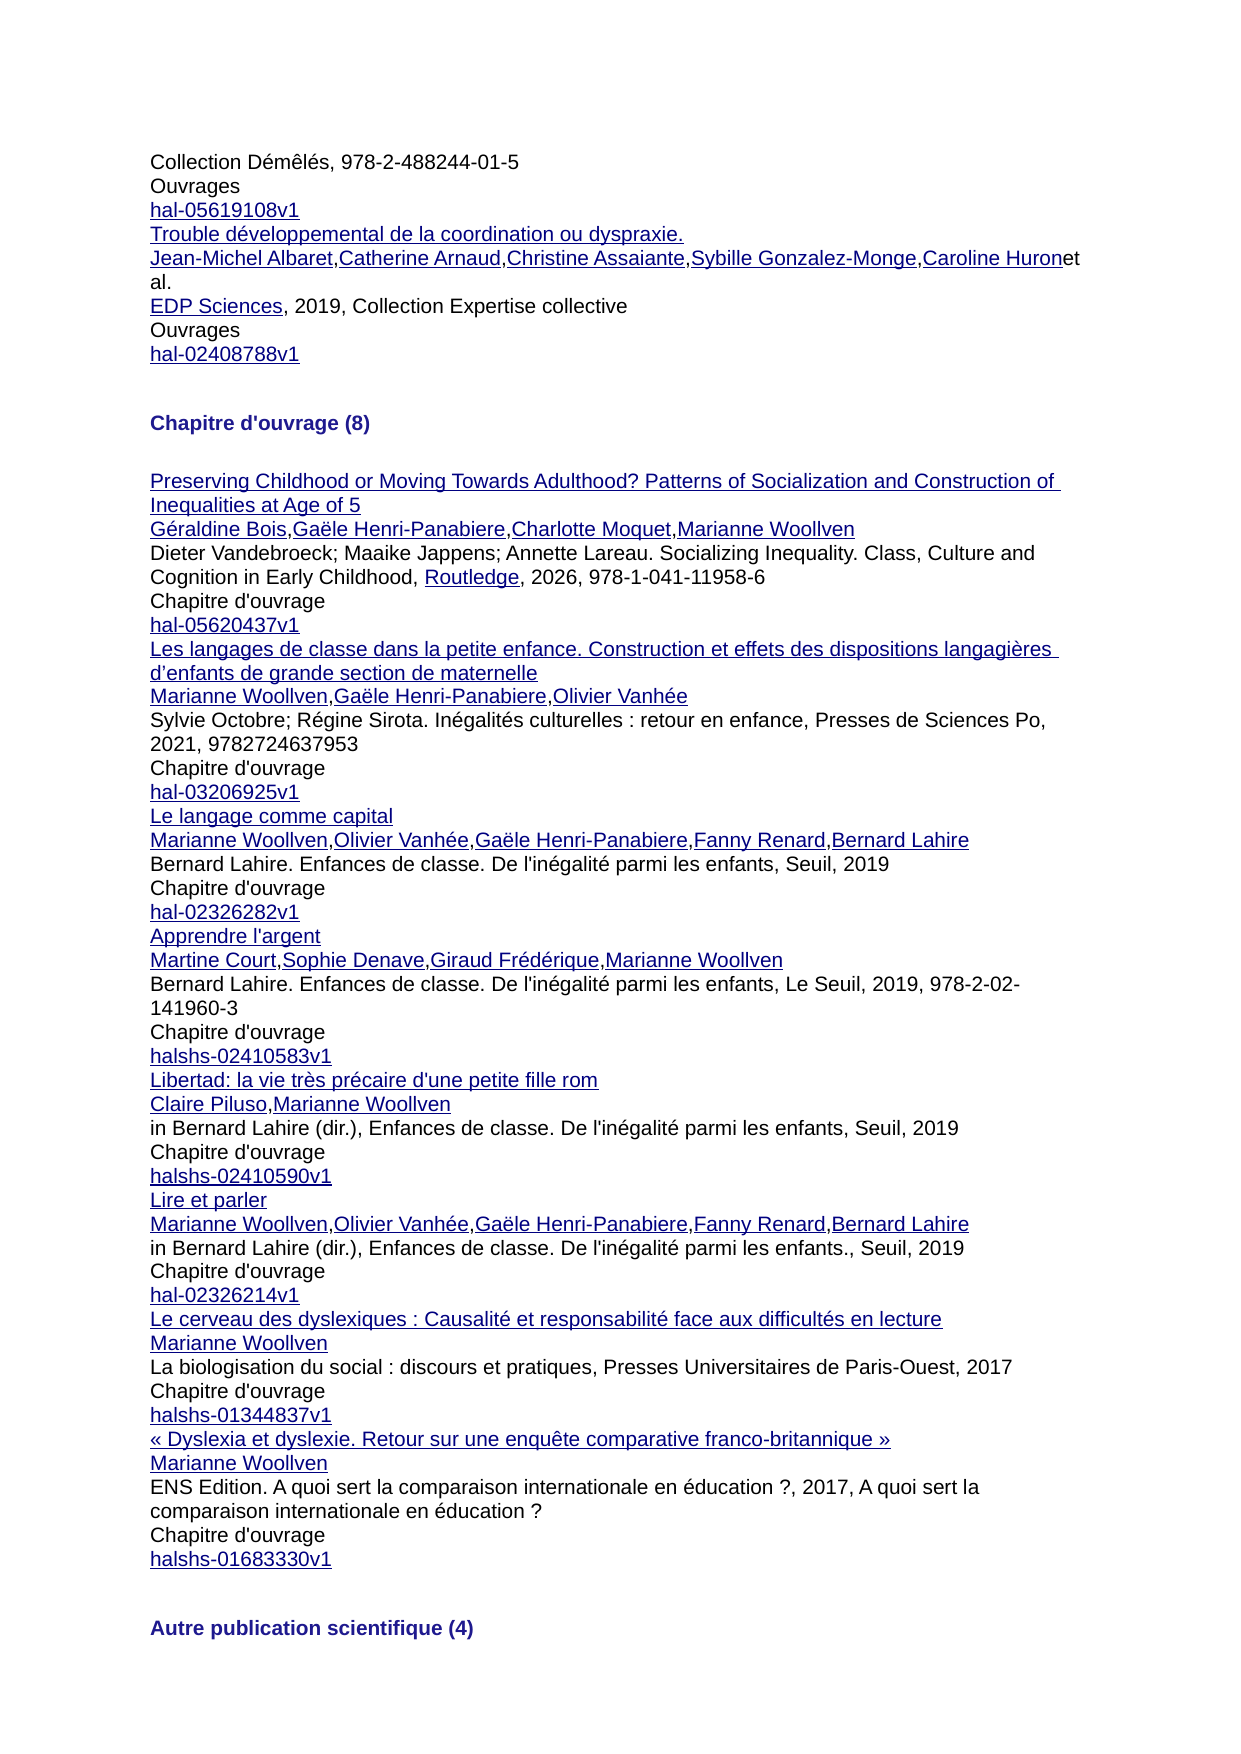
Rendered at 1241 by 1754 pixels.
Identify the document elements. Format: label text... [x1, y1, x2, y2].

table_cell Le langage comme capital Marianne Woollven,Olivier Vanhée,Gaële Henri-Panabiere,Fanny Renard,Bernard Lahire Bernard Lahire. Enfances de classe. De l'inégalité parmi les enfants, Seuil, 2019 Chapitre d'ouvrage hal-02326282v1 [150, 804, 1090, 924]
subtitle Autre publication scientifique (4) [150, 1616, 1090, 1639]
table_cell Trouble développemental de la coordination ou dyspraxie. Jean-Michel Albaret,Catherine Arnaud,Christine Assaiante,Sybille Gonzalez-Monge,Caroline Huronet al. EDP Sciences, 2019, Collection Expertise collective Ouvrages hal-02408788v1 [150, 222, 1090, 366]
table_header Preserving Childhood or Moving Towards Adulthood? Patterns of Socialization and Construction of Inequalities at Age of 5 Géraldine Bois,Gaële Henri-Panabiere,Charlotte Moquet,Marianne Woollven Dieter Vandebroeck; Maaike Jappens; Annette Lareau. Socializing Inequality. Class, Culture and Cognition in Early Childhood, Routledge, 2026, 978-1-041-11958-6 Chapitre d'ouvrage hal-05620437v1 [150, 469, 1090, 636]
table_cell « Dyslexia et dyslexie. Retour sur une enquête comparative franco-britannique » Marianne Woollven ENS Edition. A quoi sert la comparaison internationale en éducation ?, 2017, A quoi sert la comparaison internationale en éducation ? Chapitre d'ouvrage halshs-01683330v1 [150, 1427, 1090, 1571]
table_cell Lire et parler Marianne Woollven,Olivier Vanhée,Gaële Henri-Panabiere,Fanny Renard,Bernard Lahire in Bernard Lahire (dir.), Enfances de classe. De l'inégalité parmi les enfants., Seuil, 2019 Chapitre d'ouvrage hal-02326214v1 [150, 1188, 1090, 1307]
table_cell Apprendre l'argent Martine Court,Sophie Denave,Giraud Frédérique,Marianne Woollven Bernard Lahire. Enfances de classe. De l'inégalité parmi les enfants, Le Seuil, 2019, 978-2-02-141960-3 Chapitre d'ouvrage halshs-02410583v1 [150, 924, 1090, 1068]
subtitle Chapitre d'ouvrage (8) [150, 410, 1090, 434]
table_header Premières classes. Comment la reproduction sociale joue avant six ans Gaële Henri-Panabiere,Frédérique Giraud,Géraldine Bois,Martine Court,Charlotte Moquetet al. Giraud Frédérique, Henri-Panabière Gaële (dir.). Université Paris Cité éditions, 172 p., 2025, Collection Démêlés, 978-2-488244-01-5 Ouvrages hal-05619108v1 [150, 150, 1090, 222]
table_cell Le cerveau des dyslexiques : Causalité et responsabilité face aux difficultés en lecture Marianne Woollven La biologisation du social : discours et pratiques, Presses Universitaires de Paris-Ouest, 2017 Chapitre d'ouvrage halshs-01344837v1 [150, 1307, 1090, 1427]
table_cell Les langages de classe dans la petite enfance. Construction et effets des dispositions langagières d’enfants de grande section de maternelle Marianne Woollven,Gaële Henri-Panabiere,Olivier Vanhée Sylvie Octobre; Régine Sirota. Inégalités culturelles : retour en enfance, Presses de Sciences Po, 2021, 9782724637953 Chapitre d'ouvrage hal-03206925v1 [150, 636, 1090, 804]
table_cell Libertad: la vie très précaire d'une petite fille rom Claire Piluso,Marianne Woollven in Bernard Lahire (dir.), Enfances de classe. De l'inégalité parmi les enfants, Seuil, 2019 Chapitre d'ouvrage halshs-02410590v1 [150, 1068, 1090, 1187]
